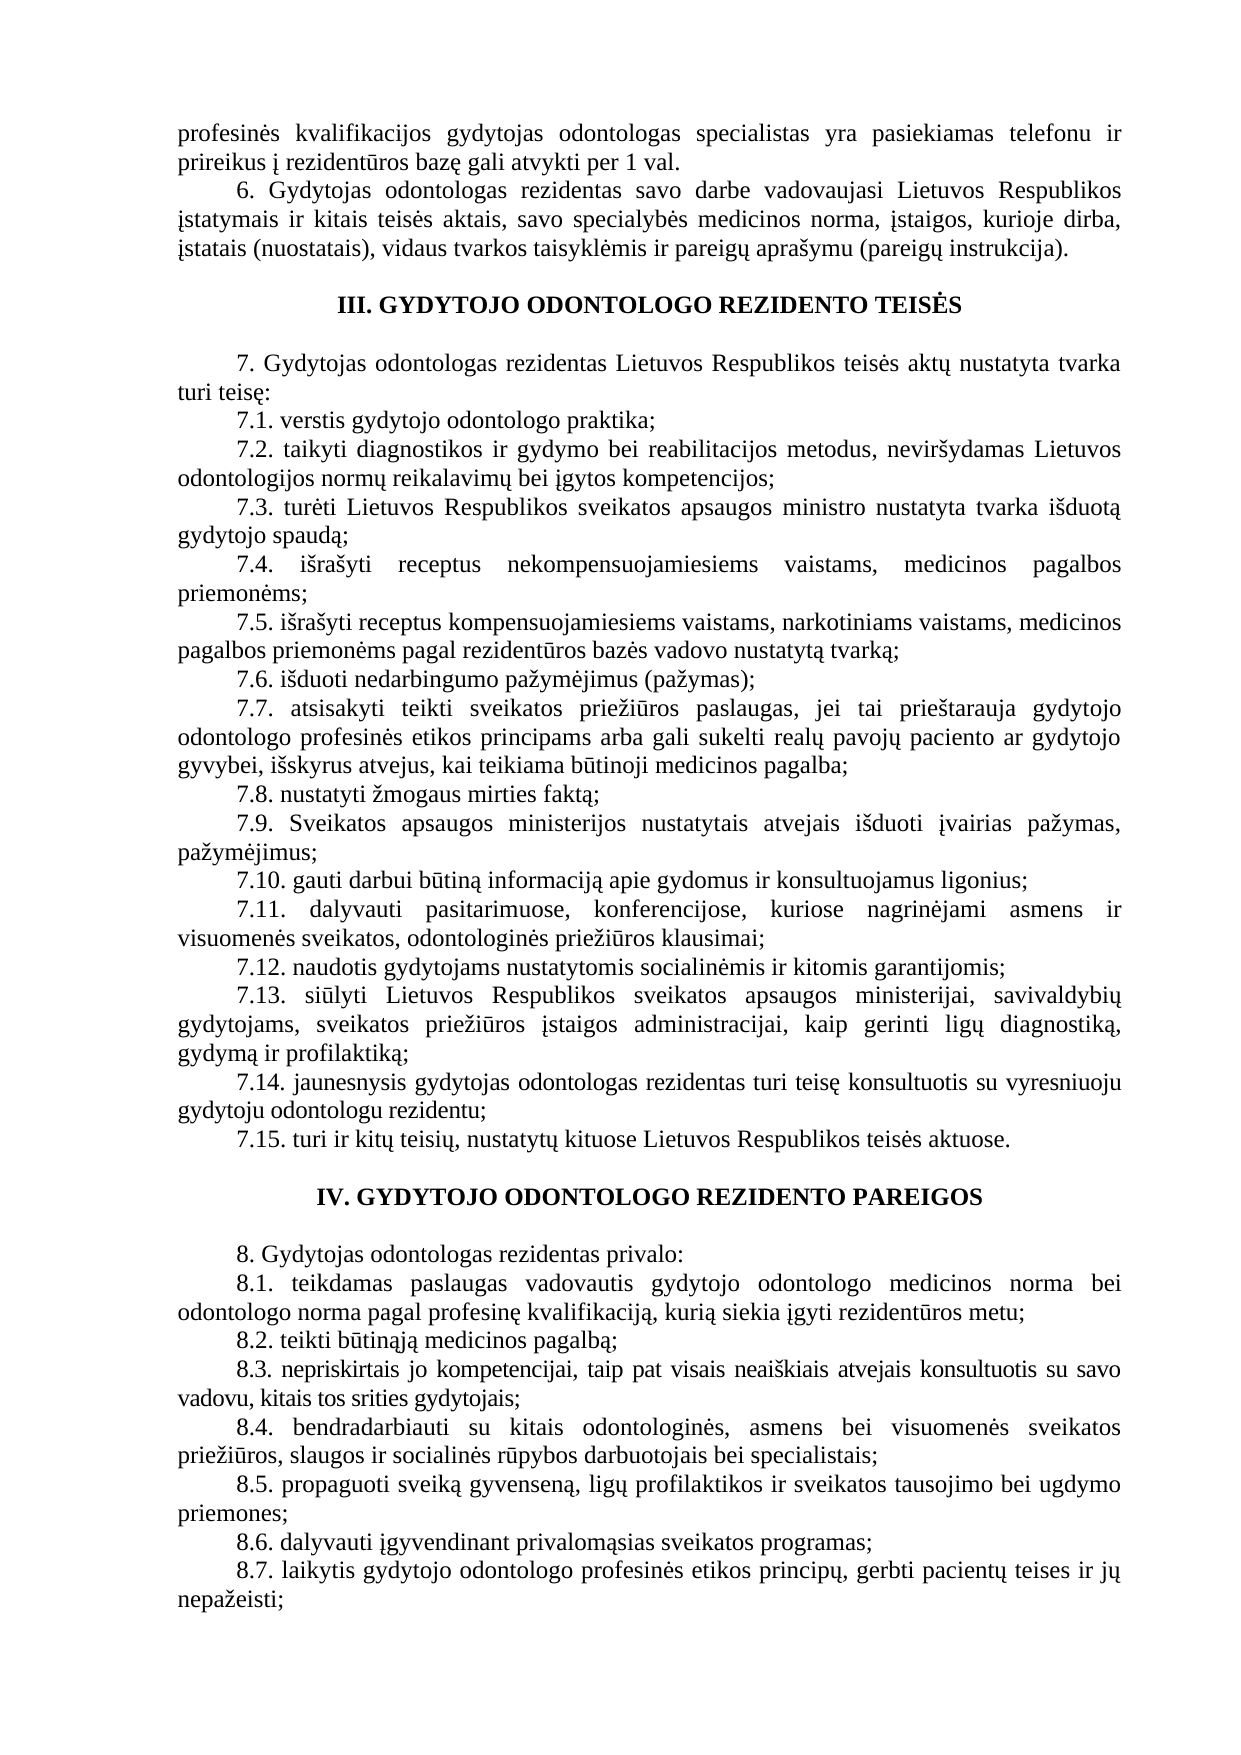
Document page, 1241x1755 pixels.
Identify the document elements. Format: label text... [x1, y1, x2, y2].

text 7.12. naudotis gydytojams nustatytomis socialinėmis ir kitomis garantijomis; [177, 952, 1122, 981]
text 7.7. atsisakyti teikti sveikatos priežiūros paslaugas, jei tai prieštarauja gydytojo odontologo profesinės etikos principams arba gali sukelti realų pavojų paciento ar gydytojo gyvybei, išskyrus atvejus, kai teikiama būtinoji medicinos pagalba; [177, 693, 1122, 779]
text 7.10. gauti darbui būtiną informaciją apie gydomus ir konsultuojamus ligonius; [177, 866, 1122, 894]
text 7.9. Sveikatos apsaugos ministerijos nustatytais atvejais išduoti įvairias pažymas, pažymėjimus; [177, 808, 1122, 866]
text 8.5. propaguoti sveiką gyvenseną, ligų profilaktikos ir sveikatos tausojimo bei ugdymo priemones; [177, 1469, 1122, 1527]
text III. GYDYTOJO odontologo REZIDENTO TEISĖS [177, 291, 1122, 319]
text 7.14. jaunesnysis gydytojas odontologas rezidentas turi teisę konsultuotis su vyresniuoju gydytoju odontologu rezidentu; [177, 1067, 1122, 1124]
text 8.2. teikti būtinąją medicinos pagalbą; [177, 1326, 1122, 1354]
text 7.11. dalyvauti pasitarimuose, konferencijose, kuriose nagrinėjami asmens ir visuomenės sveikatos, odontologinės priežiūros klausimai; [177, 894, 1122, 952]
text 7.8. nustatyti žmogaus mirties faktą; [177, 779, 1122, 808]
text IV. GYDYTOJO odontologo REZIDENTO PAREIGOS [177, 1182, 1122, 1211]
text 8. Gydytojas odontologas rezidentas privalo: [177, 1239, 1122, 1268]
text 7.2. taikyti diagnostikos ir gydymo bei reabilitacijos metodus, neviršydamas Lietuvos odontologijos normų reikalavimų bei įgytos kompetencijos; [177, 434, 1122, 492]
text 7.13. siūlyti Lietuvos Respublikos sveikatos apsaugos ministerijai, savivaldybių gydytojams, sveikatos priežiūros įstaigos administracijai, kaip gerinti ligų diagnostiką, gydymą ir profilaktiką; [177, 981, 1122, 1067]
text 7. Gydytojas odontologas rezidentas Lietuvos Respublikos teisės aktų nustatyta tvarka turi teisę: [177, 348, 1122, 406]
text 7.1. verstis gydytojo odontologo praktika; [177, 406, 1122, 434]
text 7.3. turėti Lietuvos Respublikos sveikatos apsaugos ministro nustatyta tvarka išduotą gydytojo spaudą; [177, 492, 1122, 549]
text 7.5. išrašyti receptus kompensuojamiesiems vaistams, narkotiniams vaistams, medicinos pagalbos priemonėms pagal rezidentūros bazės vadovo nustatytą tvarką; [177, 607, 1122, 664]
text 8.6. dalyvauti įgyvendinant privalomąsias sveikatos programas; [177, 1527, 1122, 1556]
text 7.6. išduoti nedarbingumo pažymėjimus (pažymas); [177, 664, 1122, 693]
text profesinės kvalifikacijos gydytojas odontologas specialistas yra pasiekiamas telefonu ir prireikus į rezidentūros bazę gali atvykti per 1 val. [177, 118, 1122, 176]
text 7.4. išrašyti receptus nekompensuojamiesiems vaistams, medicinos pagalbos priemonėms; [177, 549, 1122, 607]
text 6. Gydytojas odontologas rezidentas savo darbe vadovaujasi Lietuvos Respublikos įstatymais ir kitais teisės aktais, savo specialybės medicinos norma, įstaigos, kurioje dirba, įstatais (nuostatais), vidaus tvarkos taisyklėmis ir pareigų aprašymu (pareigų instrukcija). [177, 176, 1122, 262]
text 8.1. teikdamas paslaugas vadovautis gydytojo odontologo medicinos norma bei odontologo norma pagal profesinę kvalifikaciją, kurią siekia įgyti rezidentūros metu; [177, 1268, 1122, 1326]
text 8.7. laikytis gydytojo odontologo profesinės etikos principų, gerbti pacientų teises ir jų nepažeisti; [177, 1556, 1122, 1613]
text 8.4. bendradarbiauti su kitais odontologinės, asmens bei visuomenės sveikatos priežiūros, slaugos ir socialinės rūpybos darbuotojais bei specialistais; [177, 1412, 1122, 1469]
text 7.15. turi ir kitų teisių, nustatytų kituose Lietuvos Respublikos teisės aktuose. [177, 1124, 1122, 1153]
text 8.3. nepriskirtais jo kompetencijai, taip pat visais neaiškiais atvejais konsultuotis su savo vadovu, kitais tos srities gydytojais; [177, 1354, 1122, 1412]
